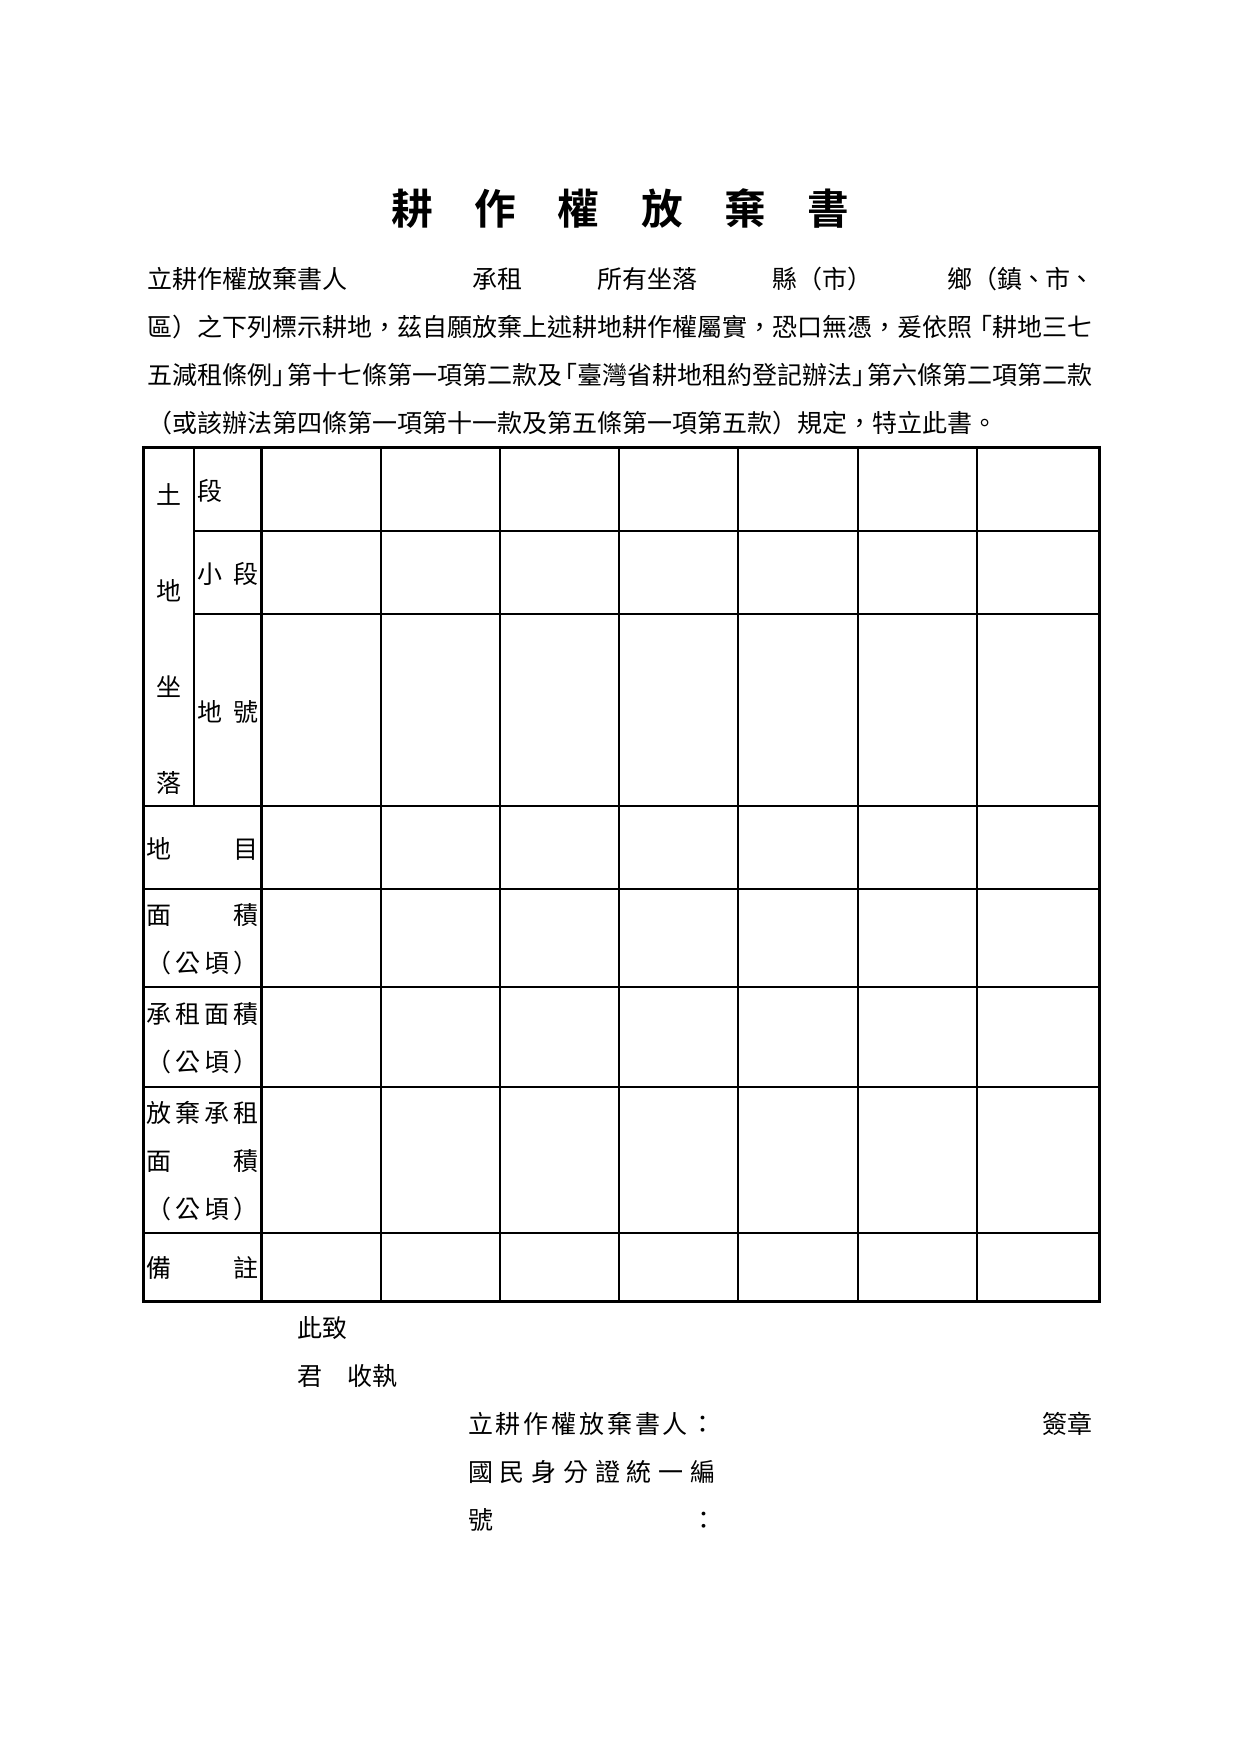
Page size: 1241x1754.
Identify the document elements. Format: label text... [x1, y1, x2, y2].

table_cell [739, 615, 857, 805]
table_cell 面積 （公頃） [145, 890, 260, 986]
table_cell [978, 532, 1098, 613]
table_header [978, 449, 1098, 529]
table_cell [739, 1088, 857, 1232]
table_header 土 地 坐 落 [145, 449, 193, 805]
table_cell [978, 615, 1098, 805]
table_cell [978, 1234, 1098, 1300]
table_cell 國民身分證統一編號： [465, 1447, 719, 1542]
table_cell [263, 988, 380, 1086]
table_cell [263, 532, 380, 613]
text 立耕作權放棄書人 承租 所有坐落 縣（市） 鄉（鎮、市、區）之下列標示耕地，茲自願放棄上述耕地耕作權屬實，恐口無憑，爰依照「耕地三七五減租條例」第十七條第一項第二款及「臺灣省耕地租約登記辦法」第六條第二項第二款（或該辦法第四條第一項第十一款及第五條第一項第五款）規定，特立此書。 [148, 254, 1092, 446]
table_cell 小段 [195, 532, 260, 613]
table_cell [739, 1234, 857, 1300]
table_cell [859, 615, 976, 805]
table_cell 地目 [145, 807, 260, 888]
table_cell [978, 1088, 1098, 1232]
table_cell [263, 807, 380, 888]
table_cell [263, 615, 380, 805]
table_cell [263, 890, 380, 986]
table_header 段 [195, 449, 260, 529]
table_cell [263, 1088, 380, 1232]
table_cell [739, 532, 857, 613]
text 此致 [148, 1303, 1092, 1351]
table_cell [719, 1447, 1095, 1542]
table_cell [620, 615, 737, 805]
table_cell [501, 532, 618, 613]
table_cell [620, 890, 737, 986]
table_cell [620, 532, 737, 613]
table_header [382, 449, 499, 529]
table_cell [382, 890, 499, 986]
table_cell [501, 615, 618, 805]
table_cell [501, 1088, 618, 1232]
table_header 立耕作權放棄書人： [465, 1399, 719, 1447]
table_cell [501, 807, 618, 888]
table_cell [859, 1234, 976, 1300]
table_cell [859, 807, 976, 888]
table_header [620, 449, 737, 529]
table_cell [382, 807, 499, 888]
table_header [263, 449, 380, 529]
table_cell [620, 988, 737, 1086]
table_cell [739, 988, 857, 1086]
table_cell [859, 532, 976, 613]
table_cell 承租面積 （公頃） [145, 988, 260, 1086]
table_cell [382, 988, 499, 1086]
table_header [859, 449, 976, 529]
table_cell [620, 1088, 737, 1232]
table_cell [978, 988, 1098, 1086]
table_cell [620, 807, 737, 888]
table_cell [382, 532, 499, 613]
table_cell [739, 807, 857, 888]
text 耕 作 權 放 棄 書 [148, 158, 1092, 254]
table_cell [501, 988, 618, 1086]
table_cell [739, 890, 857, 986]
table_cell 備註 [145, 1234, 260, 1300]
table_header 簽章 [719, 1399, 1095, 1447]
table_cell [382, 1088, 499, 1232]
table_cell 放棄承租面積 （公頃） [145, 1088, 260, 1232]
table_cell [859, 890, 976, 986]
table_cell [620, 1234, 737, 1300]
table_header [501, 449, 618, 529]
table_cell [978, 807, 1098, 888]
table_cell [382, 615, 499, 805]
table_cell [978, 890, 1098, 986]
table_cell [501, 1234, 618, 1300]
table_cell [382, 1234, 499, 1300]
table_header [739, 449, 857, 529]
table_cell [501, 890, 618, 986]
table_cell [859, 988, 976, 1086]
table_cell [263, 1234, 380, 1300]
table_cell 地號 [195, 615, 260, 805]
text 君 收執 [148, 1351, 1092, 1399]
table_cell [859, 1088, 976, 1232]
